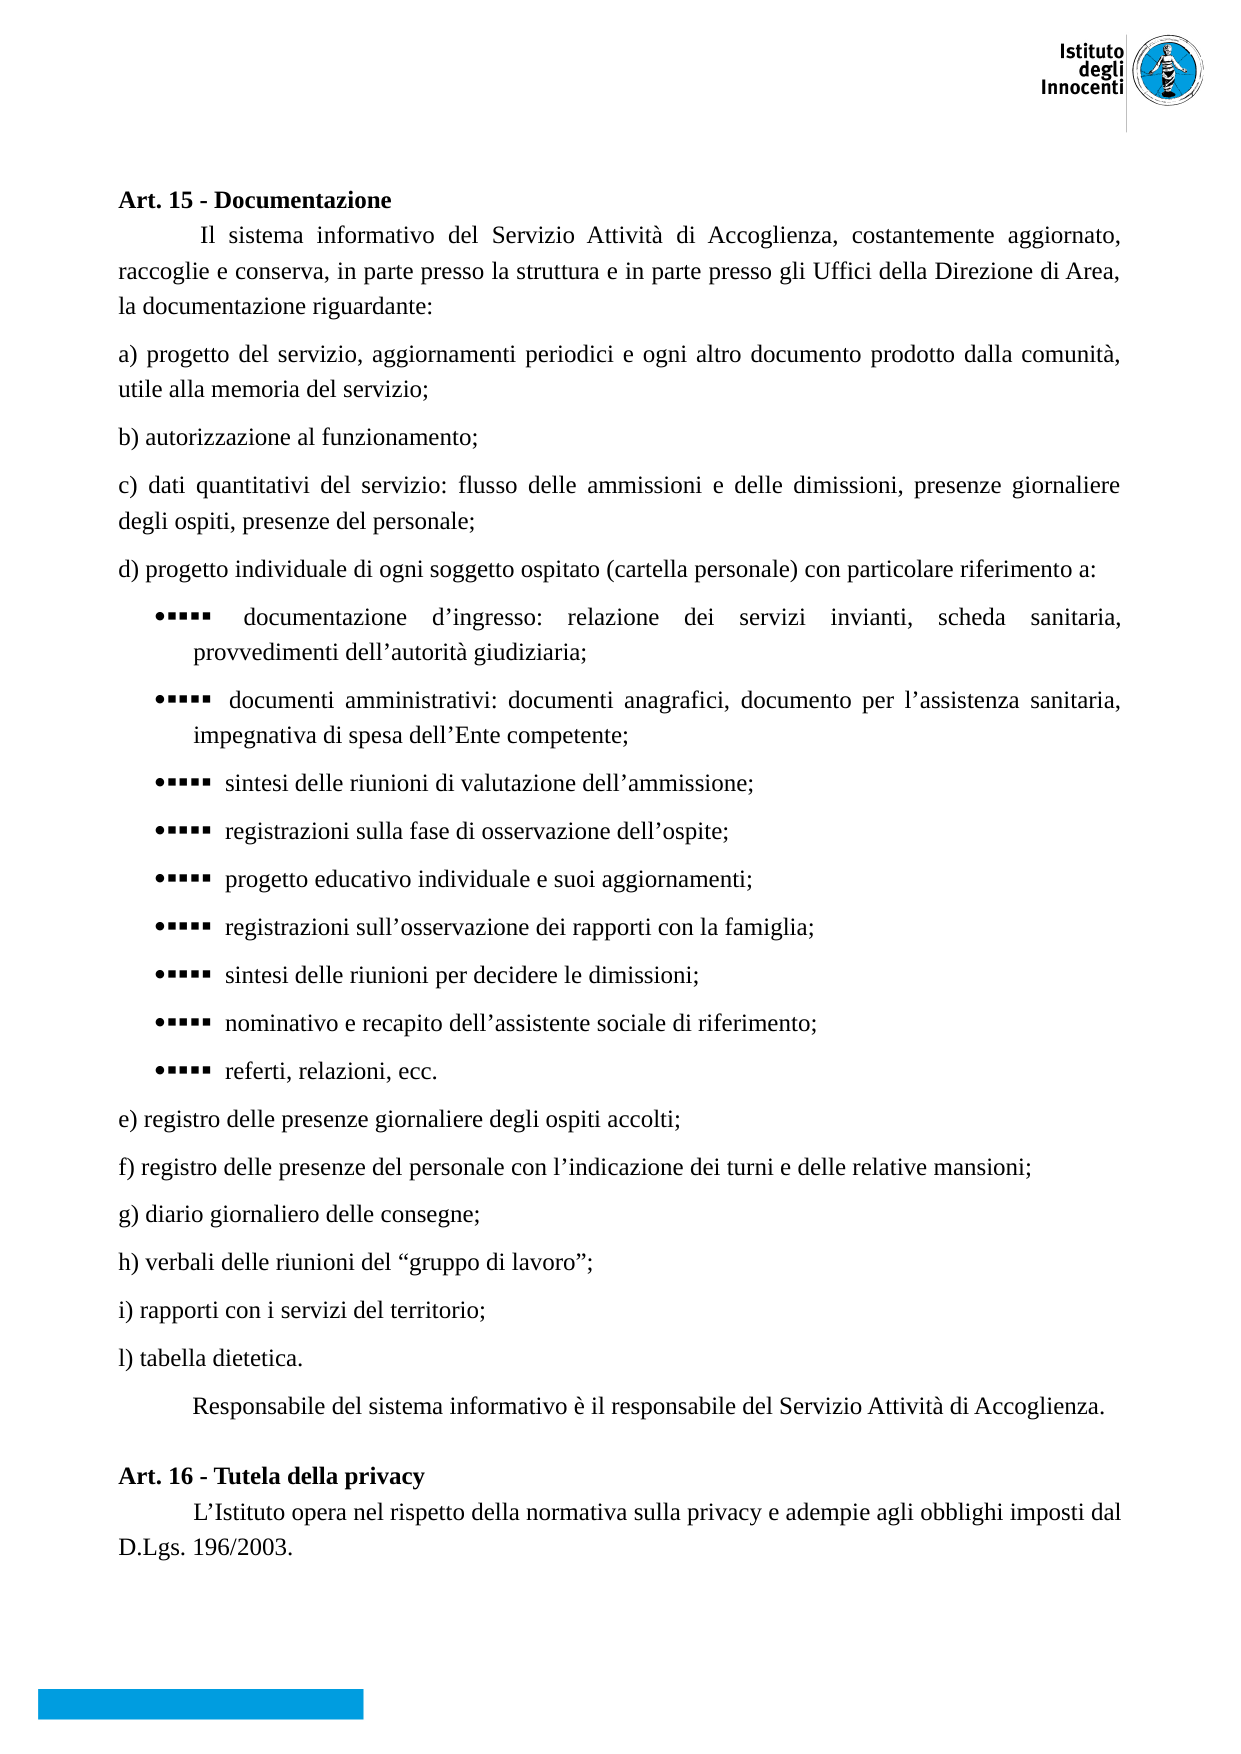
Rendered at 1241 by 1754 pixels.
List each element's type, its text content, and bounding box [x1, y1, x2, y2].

text ñ referti, relazioni, ecc. [156, 1049, 1122, 1084]
text ñ documenti amministrativi: documenti anagrafici, documento per l’assistenza sanitaria, impegnativa di spesa dell’Ente competente; [156, 678, 1122, 749]
subtitle Art. 15 - Documentazione [118, 185, 1122, 214]
text g) diario giornaliero delle consegne; [118, 1193, 1122, 1228]
text ñ progetto educativo individuale e suoi aggiornamenti; [156, 857, 1122, 893]
text ñ sintesi delle riunioni di valutazione dell’ammissione; [156, 762, 1122, 797]
text Responsabile del sistema informativo è il responsabile del Servizio Attività di Accoglienza. [118, 1384, 1122, 1420]
text ñ sintesi delle riunioni per decidere le dimissioni; [156, 953, 1122, 989]
text c) dati quantitativi del servizio: flusso delle ammissioni e delle dimissioni, presenze giornaliere degli ospiti, presenze del personale; [118, 464, 1122, 534]
text ñ documentazione d’ingresso: relazione dei servizi invianti, scheda sanitaria, provvedimenti dell’autorità giudiziaria; [156, 595, 1122, 666]
text h) verbali delle riunioni del “gruppo di lavoro”; [118, 1241, 1122, 1276]
text e) registro delle presenze giornaliere degli ospiti accolti; [118, 1097, 1122, 1132]
text L’Istituto opera nel rispetto della normativa sulla privacy e adempie agli obblighi imposti dal D.Lgs. 196/2003. [118, 1490, 1122, 1561]
text f) registro delle presenze del personale con l’indicazione dei turni e delle relative mansioni; [118, 1145, 1122, 1180]
text ñ nominativo e recapito dell’assistente sociale di riferimento; [156, 1001, 1122, 1037]
text d) progetto individuale di ogni soggetto ospitato (cartella personale) con particolare riferimento a: [118, 547, 1122, 582]
subtitle Art. 16 - Tutela della privacy [118, 1461, 1122, 1490]
text Il sistema informativo del Servizio Attività di Accoglienza, costantemente aggiornato, raccoglie e conserva, in parte presso la struttura e in parte presso gli Uffici della Direzione di Area, la documentazione riguardante: [118, 214, 1122, 320]
picture [0, 0, 1241, 133]
text i) rapporti con i servizi del territorio; [118, 1289, 1122, 1324]
text a) progetto del servizio, aggiornamenti periodici e ogni altro documento prodotto dalla comunità, utile alla memoria del servizio; [118, 332, 1122, 403]
text b) autorizzazione al funzionamento; [118, 416, 1122, 451]
text l) tabella dietetica. [118, 1337, 1122, 1372]
text ñ registrazioni sull’osservazione dei rapporti con la famiglia; [156, 905, 1122, 941]
text ñ registrazioni sulla fase di osservazione dell’ospite; [156, 809, 1122, 845]
picture [1, 1689, 1239, 1754]
